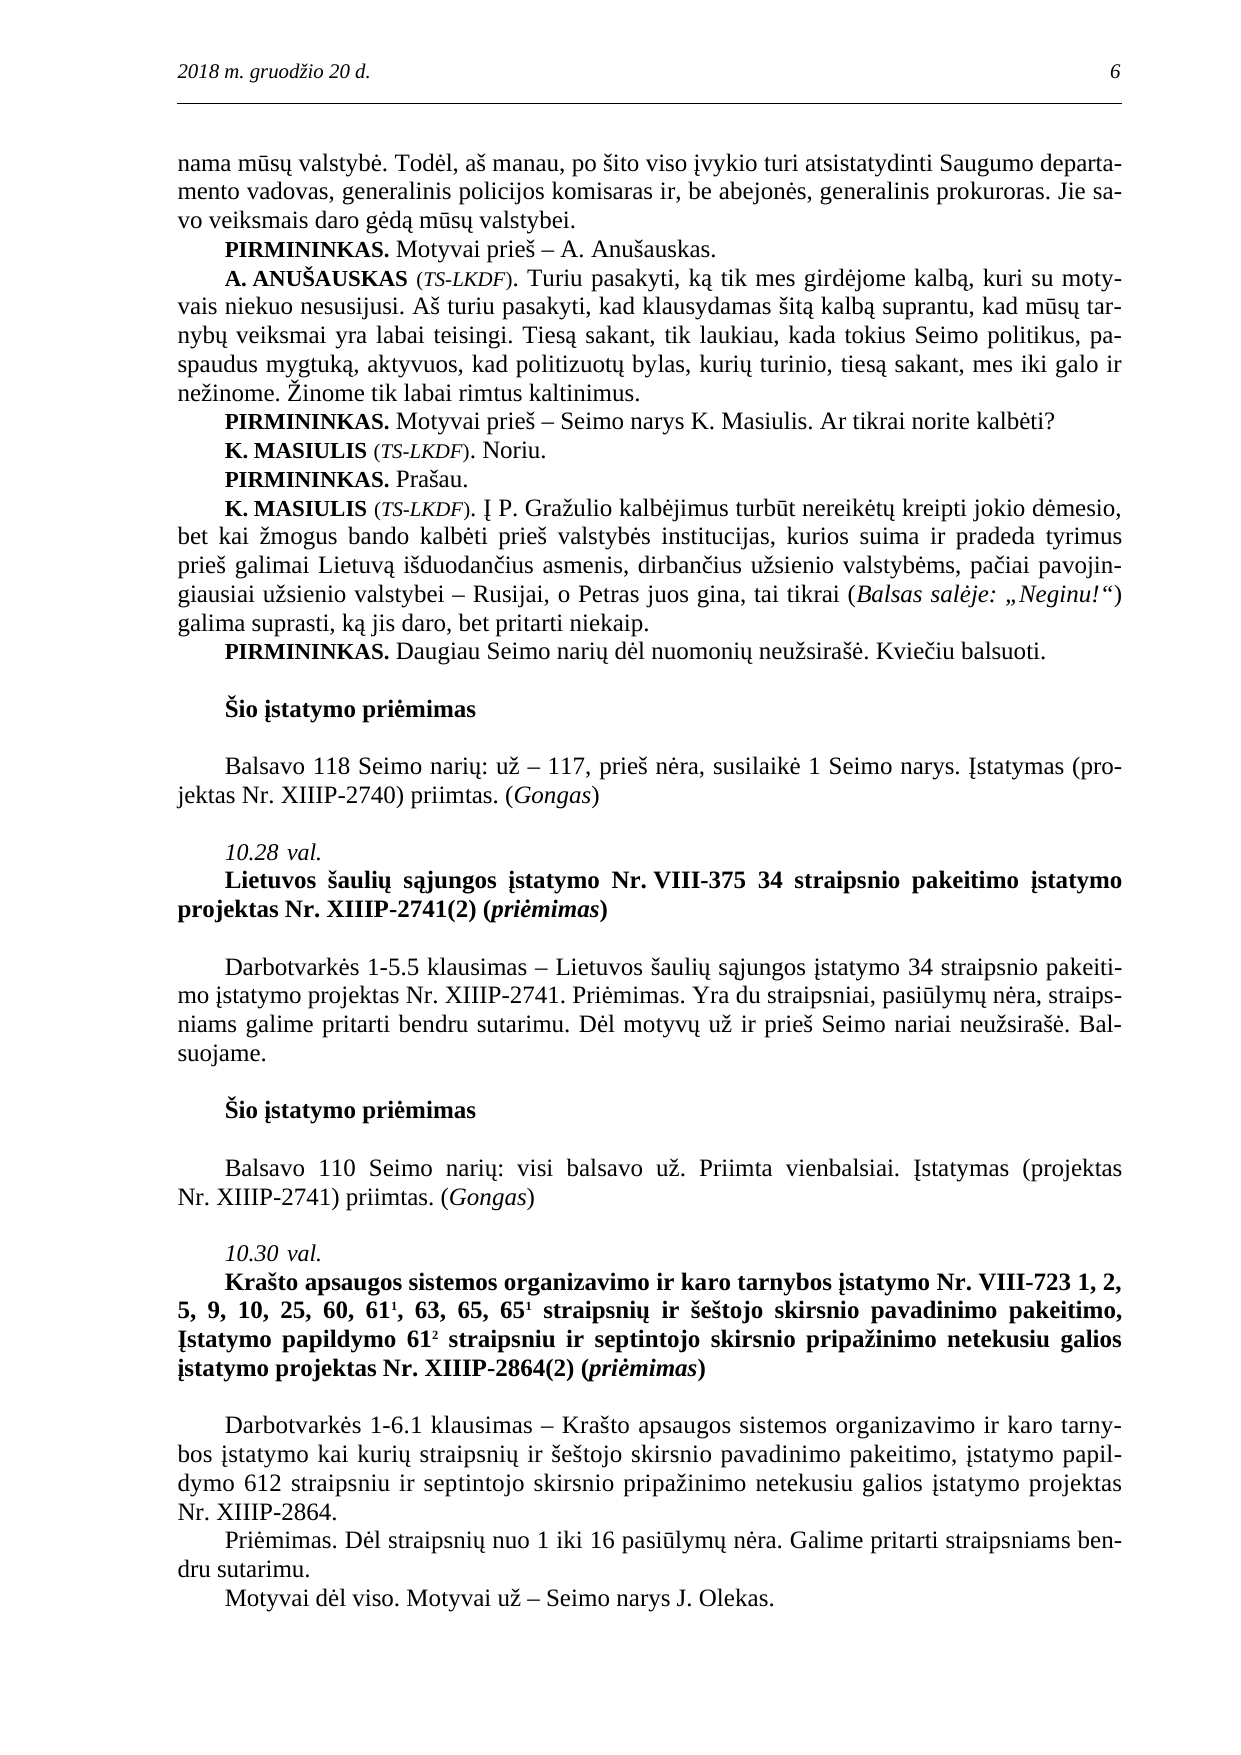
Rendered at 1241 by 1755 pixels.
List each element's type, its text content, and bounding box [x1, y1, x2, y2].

text K. MASIULIS (TS-LKDF). No­riu. [177, 435, 1122, 464]
text Pri­ėmi­mas. Dėl straipsnių nuo 1 iki 16 pa­siū­ly­mų nė­ra. Ga­li­me pri­tar­ti straips­niams ben­dru su­ta­ri­mu. [177, 1525, 1122, 1583]
text Šio įsta­ty­mo pri­ėmi­mas [177, 694, 1122, 723]
text A. ANUŠAUSKAS (TS-LKDF). Tu­riu pa­sa­ky­ti, ką tik mes gir­dė­jo­me kal­bą, ku­ri su mo­ty­vais nie­kuo ne­su­si­ju­si. Aš tu­riu pa­sa­ky­ti, kad klau­sy­da­mas ši­tą kal­bą su­pran­tu, kad mū­sų tar­ny­bų veiks­mai yra la­bai tei­sin­gi. Tie­są sa­kant, tik lau­kiau, ka­da to­kius Sei­mo po­li­ti­kus, pa­spau­dus myg­tu­ką, ak­ty­vuos, kad po­li­ti­zuo­tų by­las, ku­rių tu­ri­nio, tie­są sa­kant, mes iki ga­lo ir ne­ži­no­me. Ži­no­me tik la­bai rim­tus kal­ti­ni­mus. [177, 263, 1122, 406]
text Bal­sa­vo 118 Sei­mo na­rių: už – 117, prieš nė­ra, su­si­lai­kė 1 Sei­mo na­rys. Įsta­ty­mas (pro­jek­tas Nr. XIIIP-2740) pri­im­tas. (Gon­gas) [177, 751, 1122, 809]
text Šio įsta­ty­mo pri­ėmi­mas [177, 1095, 1122, 1124]
text Dar­bo­tvarkės 1-5.5 klau­si­mas – Lie­tu­vos šau­lių są­jun­gos įsta­ty­mo 34 straips­nio pa­kei­ti­mo įsta­ty­mo pro­jek­tas Nr. XIIIP-2741. Pri­ėmi­mas. Yra du straips­niai, pa­siū­ly­mų nė­ra, straips­niams ga­li­me pri­tar­ti ben­dru su­ta­ri­mu. Dėl mo­ty­vų už ir prieš Sei­mo na­riai ne­už­si­ra­šė. Bal­suo­ja­me. [177, 952, 1122, 1067]
text PIRMININKAS. Dau­giau Sei­mo na­rių dėl nuo­mo­nių ne­už­si­ra­šė. Kvie­čiu bal­suo­ti. [177, 636, 1122, 665]
text K. MASIULIS (TS-LKDF). Į P. Gra­žu­lio kal­bė­ji­mus tur­būt ne­rei­kė­tų kreip­ti jo­kio dė­me­sio, bet kai žmo­gus ban­do kal­bė­ti prieš vals­ty­bės ins­ti­tu­ci­jas, ku­rios su­ima ir pra­de­da ty­ri­mus prieš ga­li­mai Lie­tu­vą iš­duo­dan­čius as­me­nis, dir­ban­čius už­sie­nio vals­ty­bėms, pa­čiai pa­vo­jin­giau­siai už­sie­nio vals­ty­bei – Ru­si­jai, o Pet­ras juos gi­na, tai tik­rai (Bal­sas sa­lė­je: „Ne­gi­nu!“) ga­li­ma su­pras­ti, ką jis da­ro, bet pri­tar­ti nie­kaip. [177, 493, 1122, 636]
text Dar­bo­tvarkės 1-6.1 klau­si­mas – Kraš­to ap­sau­gos sis­te­mos or­ga­ni­za­vi­mo ir ka­ro tar­ny­bos įsta­ty­mo kai ku­rių straips­nių ir šeš­to­jo skir­snio pa­va­di­ni­mo pa­kei­ti­mo, įsta­ty­mo pa­pil­dy­mo 612 straips­niu ir sep­tin­to­jo skir­snio pri­pa­ži­ni­mo ne­te­ku­siu ga­lios įsta­ty­mo pro­jek­tas Nr. XIIIP-2864. [177, 1410, 1122, 1525]
text PIRMININKAS. Mo­ty­vai prieš – A. Anu­šaus­kas. [177, 234, 1122, 263]
text na­ma mū­sų vals­ty­bė. To­dėl, aš ma­nau, po ši­to vi­so įvy­kio tu­ri at­si­sta­ty­din­ti Sau­gu­mo de­par­ta­men­to va­do­vas, ge­ne­ra­li­nis po­li­ci­jos ko­mi­sa­ras ir, be abe­jo­nės, ge­ne­ra­li­nis pro­ku­ro­ras. Jie sa­vo veiks­mais da­ro gė­dą mū­sų vals­ty­bei. [177, 148, 1122, 234]
text 10.28 val. [224, 838, 1122, 865]
text Lie­tu­vos šau­lių są­jun­gos įsta­ty­mo Nr. VIII-375 34 straips­nio pa­kei­ti­mo įsta­ty­mo pro­jek­tas Nr. XIIIP-2741(2) (pri­ėmi­mas) [177, 865, 1122, 923]
text Kraš­to ap­sau­gos sis­te­mos or­ga­ni­za­vi­mo ir ka­ro tar­ny­bos įsta­ty­mo Nr. VIII-723 1, 2, 5, 9, 10, 25, 60, 611, 63, 65, 651 straips­nių ir šeš­to­jo skir­snio pa­va­di­ni­mo pa­kei­ti­mo, Įstaty­mo pa­pil­dy­mo 612 straips­niu ir sep­tin­to­jo skir­snio pri­pa­ži­ni­mo ne­te­ku­siu ga­lios įsta­ty­mo pro­jek­tas Nr. XIIIP-2864(2) (pri­ėmi­mas) [177, 1267, 1122, 1382]
text PIRMININKAS. Pra­šau. [177, 464, 1122, 493]
text Mo­ty­vai dėl vi­so. Mo­ty­vai už – Sei­mo na­rys J. Ole­kas. [177, 1583, 1122, 1612]
text PIRMININKAS. Mo­ty­vai prieš – Sei­mo na­rys K. Ma­siu­lis. Ar tik­rai no­ri­te kal­bė­ti? [177, 406, 1122, 435]
text 10.30 val. [224, 1239, 1122, 1267]
text Bal­sa­vo 110 Sei­mo na­rių: vi­si bal­sa­vo už. Pri­im­ta vien­bal­siai. Įsta­ty­mas (pro­jek­tas Nr. XIIIP-2741) pri­im­tas. (Gon­gas) [177, 1153, 1122, 1210]
